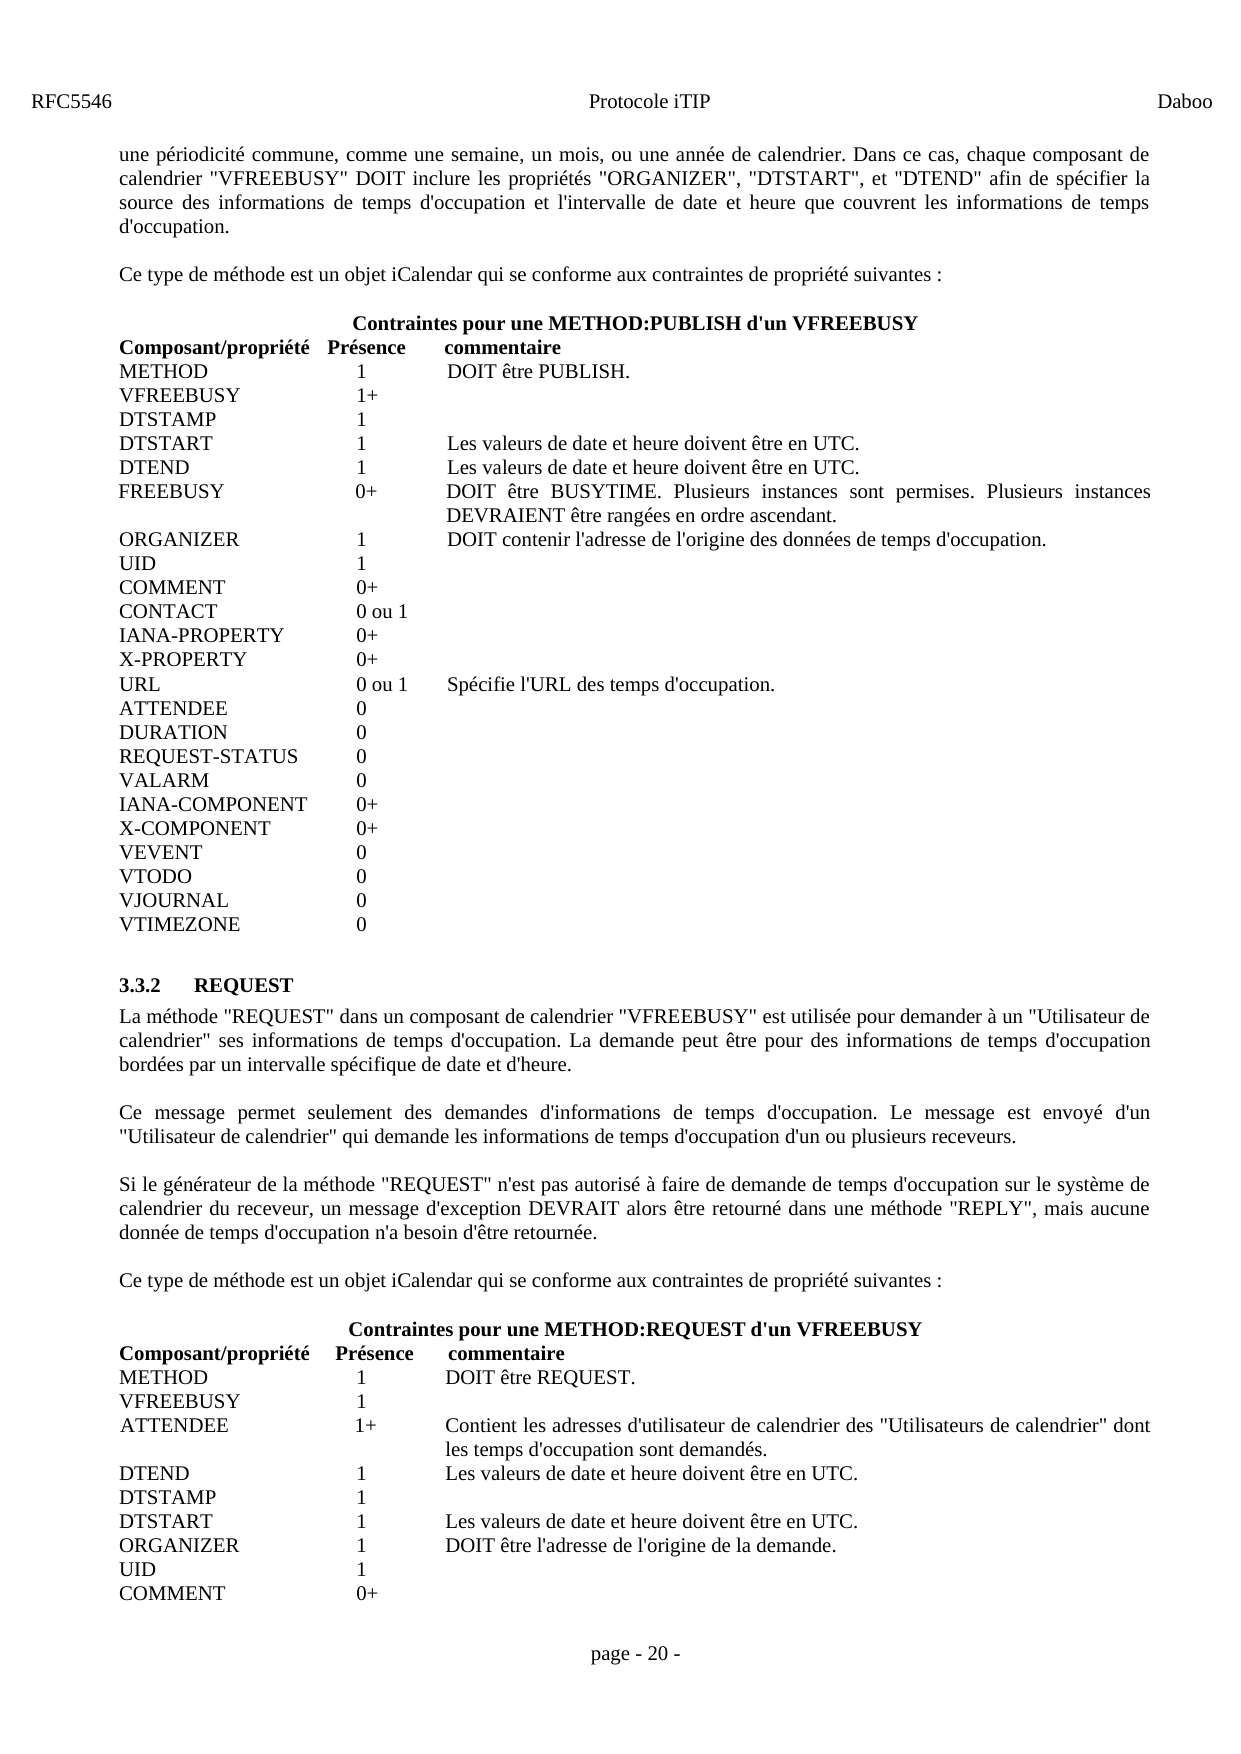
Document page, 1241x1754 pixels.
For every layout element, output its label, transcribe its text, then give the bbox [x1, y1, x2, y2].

text UID 1 [119, 1557, 1152, 1581]
text X-COMPONENT 0+ [119, 816, 1152, 840]
text METHOD 1 DOIT être PUBLISH. [119, 359, 1152, 383]
text une périodicité commune, comme une semaine, un mois, ou une année de calendrier. Dans ce cas, chaque composant de calendrier "VFREEBUSY" DOIT inclure les propriétés "ORGANIZER", "DTSTART", et "DTEND" afin de spécifier la source des informations de temps d'occupation et l'intervalle de date et heure que couvrent les informations de temps d'occupation. [119, 142, 1152, 238]
text X-PROPERTY 0+ [119, 647, 1152, 671]
text VFREEBUSY 1 [119, 1389, 1152, 1413]
text UID 1 [119, 551, 1152, 575]
text VEVENT 0 [119, 840, 1152, 864]
text Composant/propriété Présence commentaire [119, 334, 1152, 359]
text VFREEBUSY 1+ [119, 383, 1152, 407]
text VALARM 0 [119, 768, 1152, 792]
text ATTENDEE 0 [119, 696, 1152, 719]
text DTSTART 1 Les valeurs de date et heure doivent être en UTC. [119, 431, 1152, 455]
text COMMENT 0+ [119, 575, 1152, 599]
text DURATION 0 [119, 719, 1152, 744]
text COMMENT 0+ [119, 1581, 1152, 1605]
text DTSTAMP 1 [119, 407, 1152, 431]
text Ce message permet seulement des demandes d'informations de temps d'occupation. Le message est envoyé d'un "Utilisateur de calendrier" qui demande les informations de temps d'occupation d'un ou plusieurs receveurs. [119, 1100, 1152, 1148]
text Ce type de méthode est un objet iCalendar qui se conforme aux contraintes de propriété suivantes : [119, 1268, 1152, 1292]
text VJOURNAL 0 [119, 888, 1152, 912]
text DTEND 1 Les valeurs de date et heure doivent être en UTC. [119, 455, 1152, 479]
text DTEND 1 Les valeurs de date et heure doivent être en UTC. [119, 1461, 1152, 1485]
text ORGANIZER 1 DOIT être l'adresse de l'origine de la demande. [119, 1533, 1152, 1557]
text DTSTAMP 1 [119, 1485, 1152, 1509]
text Ce type de méthode est un objet iCalendar qui se conforme aux contraintes de propriété suivantes : [119, 262, 1152, 286]
text URL 0 ou 1 Spécifie l'URL des temps d'occupation. [119, 671, 1152, 696]
subtitle 3.3.2 REQUEST [119, 973, 1152, 997]
text Composant/propriété Présence commentaire [119, 1341, 1152, 1365]
text DTSTART 1 Les valeurs de date et heure doivent être en UTC. [119, 1509, 1152, 1533]
text VTIMEZONE 0 [119, 912, 1152, 936]
text IANA-PROPERTY 0+ [119, 623, 1152, 647]
text VTODO 0 [119, 864, 1152, 888]
text Contraintes pour une METHOD:REQUEST d'un VFREEBUSY [119, 1317, 1152, 1341]
text IANA-COMPONENT 0+ [119, 792, 1152, 816]
text Si le générateur de la méthode "REQUEST" n'est pas autorisé à faire de demande de temps d'occupation sur le système de calendrier du receveur, un message d'exception DEVRAIT alors être retourné dans une méthode "REPLY", mais aucune donnée de temps d'occupation n'a besoin d'être retournée. [119, 1172, 1152, 1244]
text ORGANIZER 1 DOIT contenir l'adresse de l'origine des données de temps d'occupation. [119, 527, 1152, 551]
text METHOD 1 DOIT être REQUEST. [119, 1365, 1152, 1389]
text La méthode "REQUEST" dans un composant de calendrier "VFREEBUSY" est utilisée pour demander à un "Utilisateur de calendrier" ses informations de temps d'occupation. La demande peut être pour des informations de temps d'occupation bordées par un intervalle spécifique de date et d'heure. [119, 1004, 1152, 1076]
text REQUEST-STATUS 0 [119, 744, 1152, 768]
text CONTACT 0 ou 1 [119, 599, 1152, 623]
text ATTENDEE 1+ Contient les adresses d'utilisateur de calendrier des "Utilisateurs de calendrier" dont les temps d'occupation sont demandés. [120, 1413, 1152, 1461]
text FREEBUSY 0+ DOIT être BUSYTIME. Plusieurs instances sont permises. Plusieurs instances DEVRAIENT être rangées en ordre ascendant. [118, 479, 1152, 527]
text Contraintes pour une METHOD:PUBLISH d'un VFREEBUSY [119, 311, 1152, 334]
